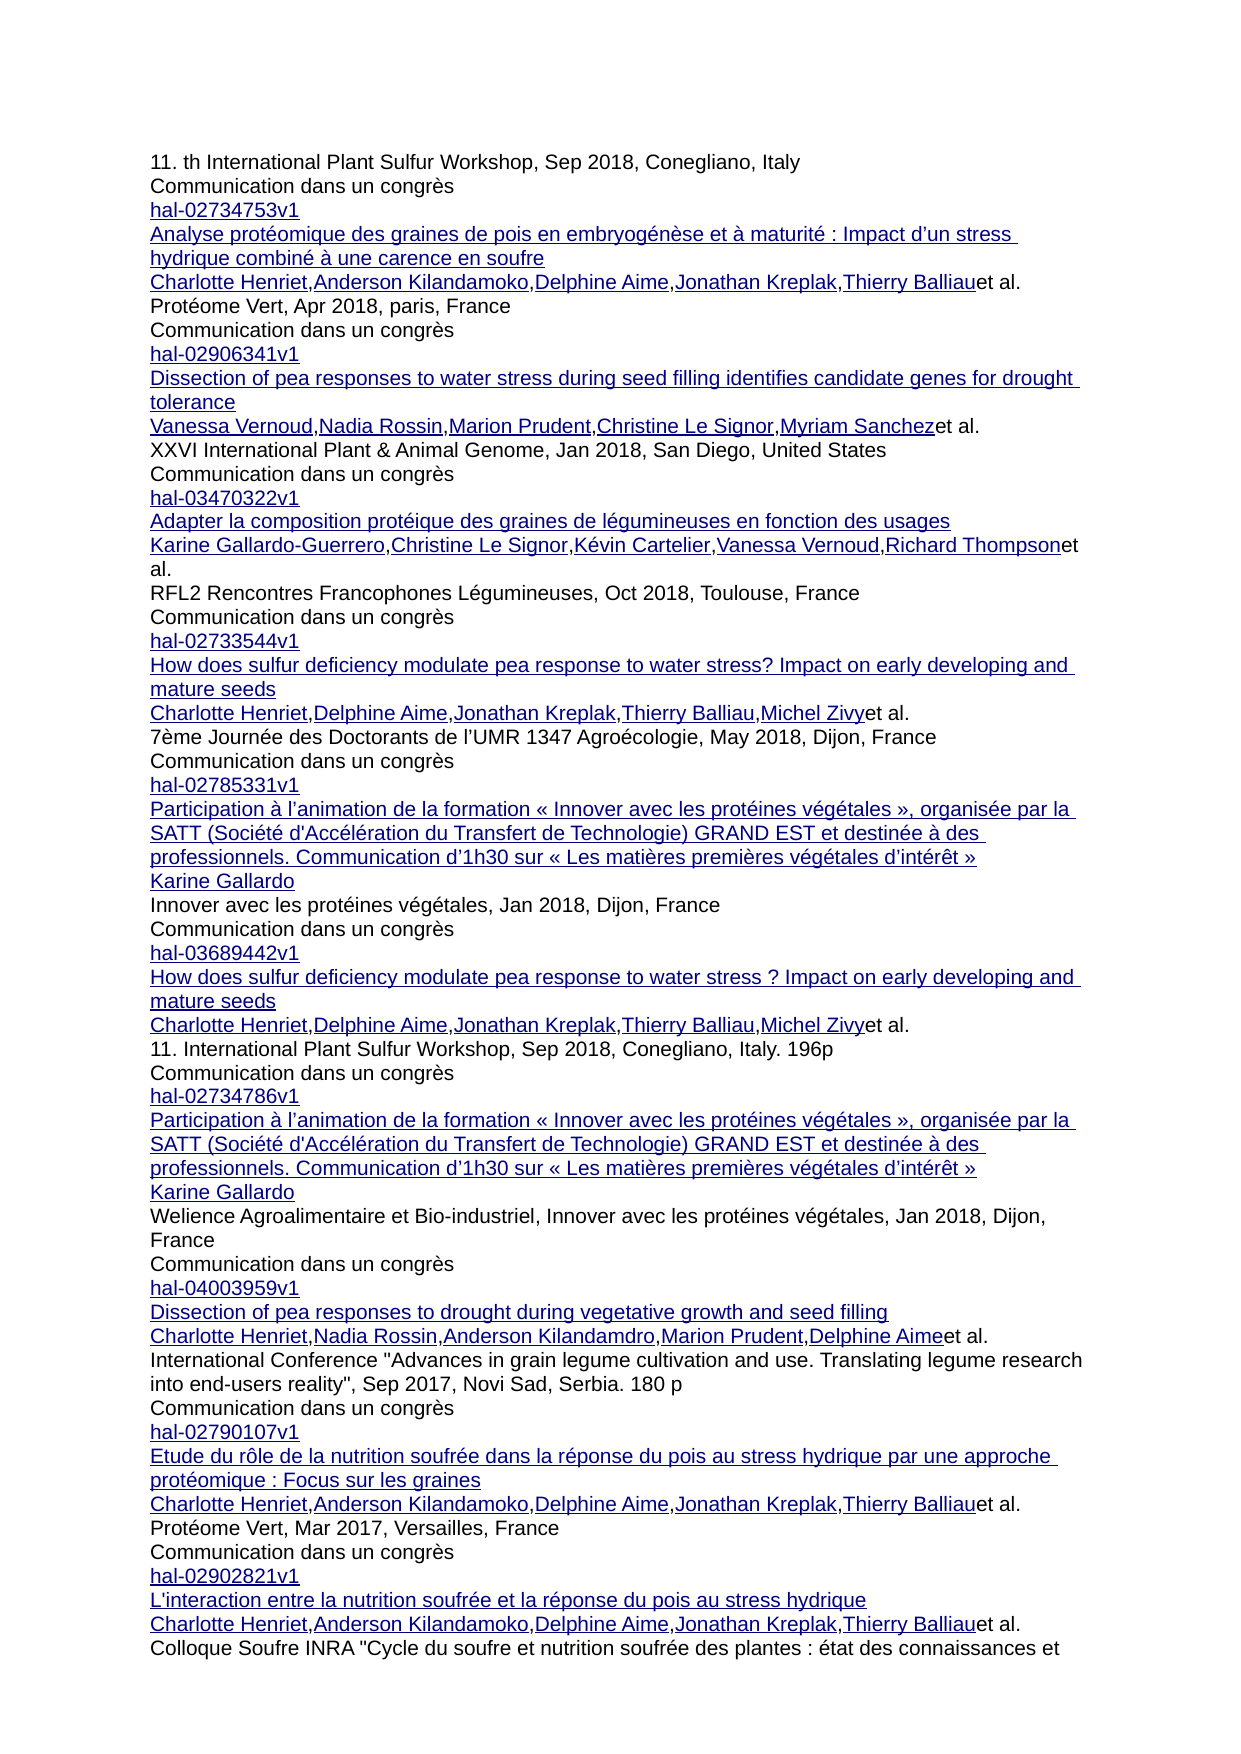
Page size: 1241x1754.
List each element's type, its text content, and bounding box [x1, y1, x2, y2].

table_cell Analyse protéomique des graines de pois en embryogénèse et à maturité : Impact d’un stress hydrique combiné à une carence en soufre Charlotte Henriet,Anderson Kilandamoko,Delphine Aime,Jonathan Kreplak,Thierry Balliauet al. Protéome Vert, Apr 2018, paris, France Communication dans un congrès hal-02906341v1 [150, 222, 1090, 366]
table_cell L'interaction entre la nutrition soufrée et la réponse du pois au stress hydrique Charlotte Henriet,Anderson Kilandamoko,Delphine Aime,Jonathan Kreplak,Thierry Balliauet al. Colloque Soufre INRA "Cycle du soufre et nutrition soufrée des plantes : état des connaissances et [150, 1588, 1090, 1659]
table_cell Participation à l’animation de la formation « Innover avec les protéines végétales », organisée par la SATT (Société d'Accélération du Transfert de Technologie) GRAND EST et destinée à des professionnels. Communication d’1h30 sur « Les matières premières végétales d’intérêt » Karine Gallardo Welience Agroalimentaire et Bio-industriel, Innover avec les protéines végétales, Jan 2018, Dijon, France Communication dans un congrès hal-04003959v1 [150, 1108, 1090, 1300]
table_cell How does sulfur deficiency modulate pea response to water stress ? Impact on early developing and mature seeds Charlotte Henriet,Delphine Aime,Jonathan Kreplak,Thierry Balliau,Michel Zivyet al. 11. International Plant Sulfur Workshop, Sep 2018, Conegliano, Italy. 196p Communication dans un congrès hal-02734786v1 [150, 965, 1090, 1108]
table_cell 11. th International Plant Sulfur Workshop, Sep 2018, Conegliano, Italy Communication dans un congrès hal-02734753v1 [150, 150, 1090, 222]
table_cell Dissection of pea responses to water stress during seed filling identifies candidate genes for drought tolerance Vanessa Vernoud,Nadia Rossin,Marion Prudent,Christine Le Signor,Myriam Sanchezet al. XXVI International Plant & Animal Genome, Jan 2018, San Diego, United States Communication dans un congrès hal-03470322v1 [150, 366, 1090, 509]
table_cell Participation à l’animation de la formation « Innover avec les protéines végétales », organisée par la SATT (Société d'Accélération du Transfert de Technologie) GRAND EST et destinée à des professionnels. Communication d’1h30 sur « Les matières premières végétales d’intérêt » Karine Gallardo Innover avec les protéines végétales, Jan 2018, Dijon, France Communication dans un congrès hal-03689442v1 [150, 797, 1090, 964]
table_cell Etude du rôle de la nutrition soufrée dans la réponse du pois au stress hydrique par une approche protéomique : Focus sur les graines Charlotte Henriet,Anderson Kilandamoko,Delphine Aime,Jonathan Kreplak,Thierry Balliauet al. Protéome Vert, Mar 2017, Versailles, France Communication dans un congrès hal-02902821v1 [150, 1444, 1090, 1587]
table_cell How does sulfur deficiency modulate pea response to water stress? Impact on early developing and mature seeds Charlotte Henriet,Delphine Aime,Jonathan Kreplak,Thierry Balliau,Michel Zivyet al. 7ème Journée des Doctorants de l’UMR 1347 Agroécologie, May 2018, Dijon, France Communication dans un congrès hal-02785331v1 [150, 653, 1090, 797]
table_cell Dissection of pea responses to drought during vegetative growth and seed filling Charlotte Henriet,Nadia Rossin,Anderson Kilandamdro,Marion Prudent,Delphine Aimeet al. International Conference "Advances in grain legume cultivation and use. Translating legume research into end-users reality", Sep 2017, Novi Sad, Serbia. 180 p Communication dans un congrès hal-02790107v1 [150, 1300, 1090, 1444]
table_cell Adapter la composition protéique des graines de légumineuses en fonction des usages Karine Gallardo-Guerrero,Christine Le Signor,Kévin Cartelier,Vanessa Vernoud,Richard Thompsonet al. RFL2 Rencontres Francophones Légumineuses, Oct 2018, Toulouse, France Communication dans un congrès hal-02733544v1 [150, 509, 1090, 653]
